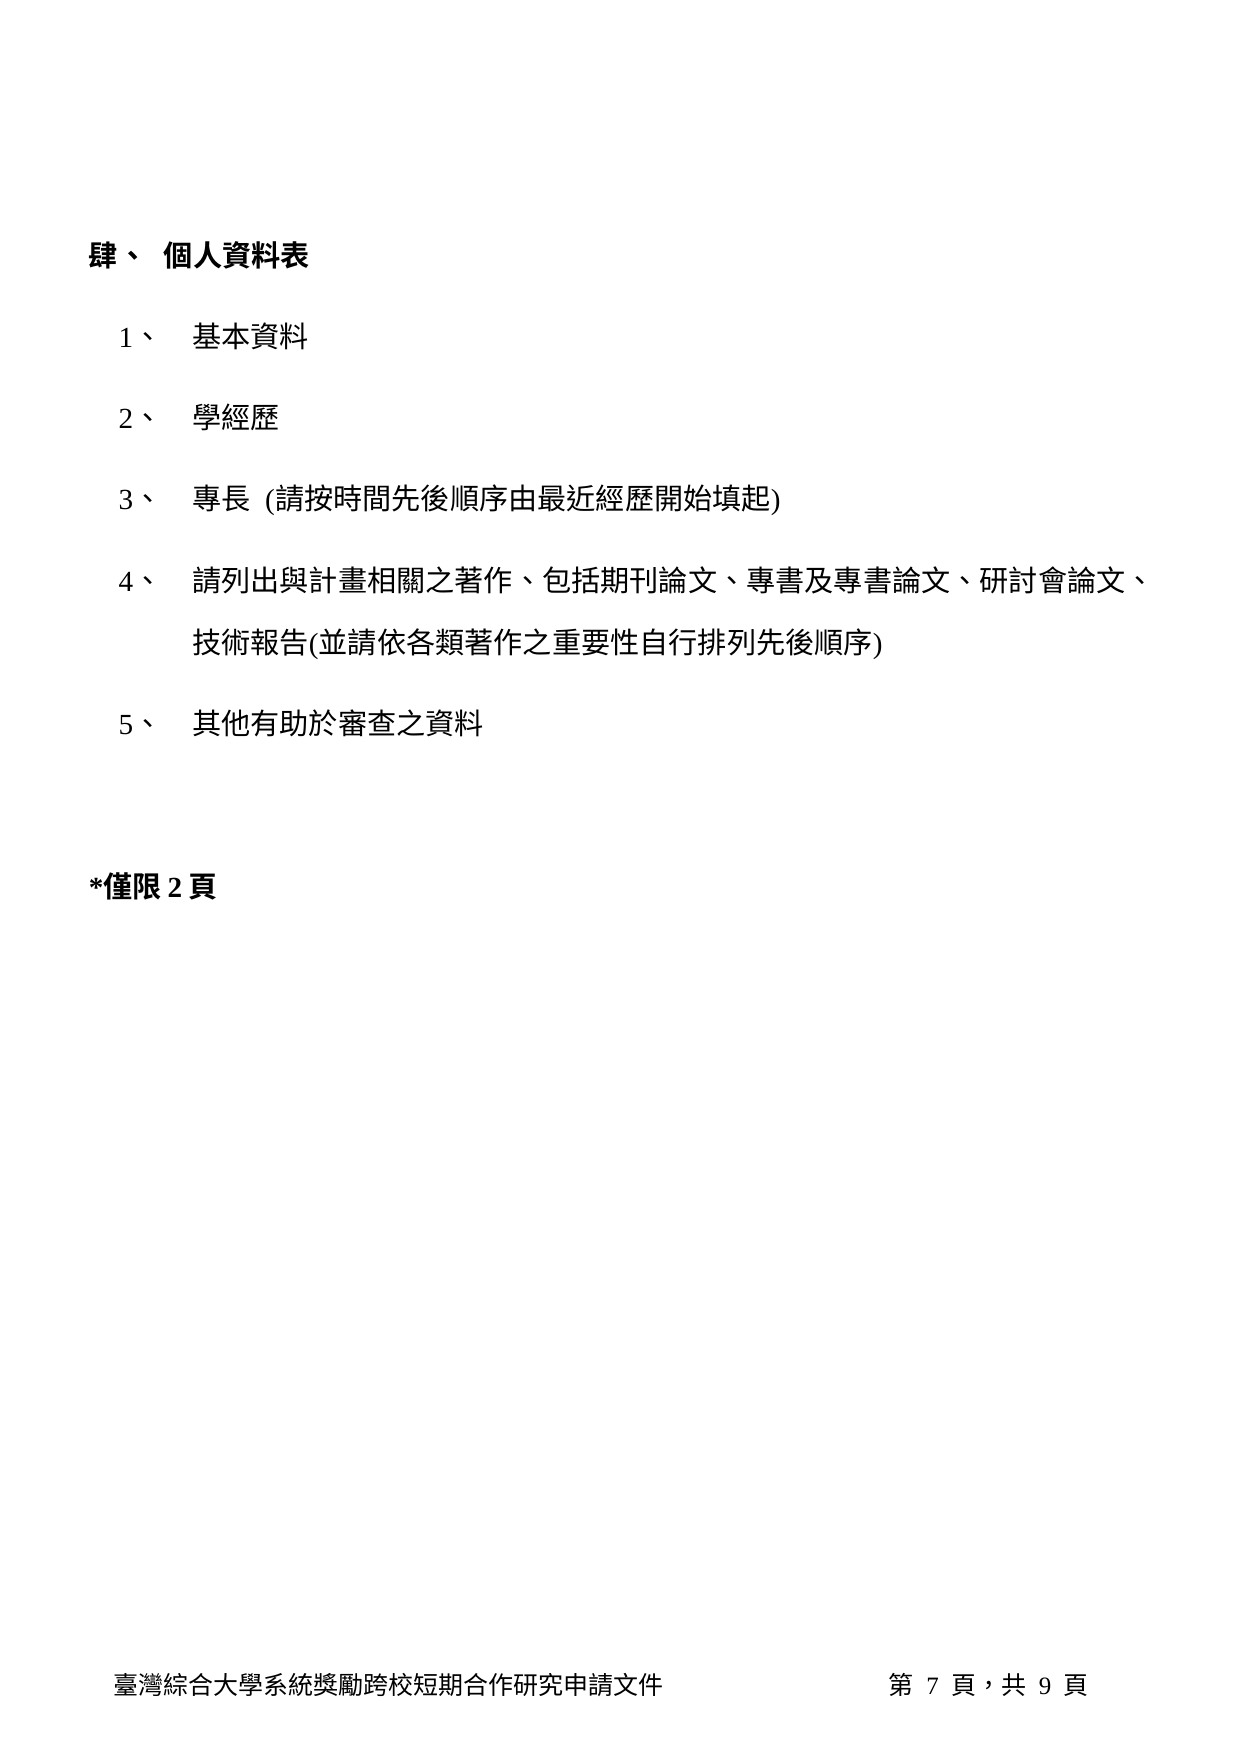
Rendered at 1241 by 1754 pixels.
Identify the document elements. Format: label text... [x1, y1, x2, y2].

list 基本資料 [118, 293, 1152, 355]
text *僅限2頁 [89, 843, 1152, 905]
list 學經歷 [118, 374, 1152, 437]
list 個人資料表 [89, 212, 1152, 274]
list 專長 (請按時間先後順序由最近經歷開始填起) [118, 455, 1152, 518]
list 其他有助於審查之資料 [118, 680, 1152, 743]
list 請列出與計畫相關之著作、包括期刊論文、專書及專書論文、研討會論文、技術報告(並請依各類著作之重要性自行排列先後順序) [118, 537, 1152, 662]
